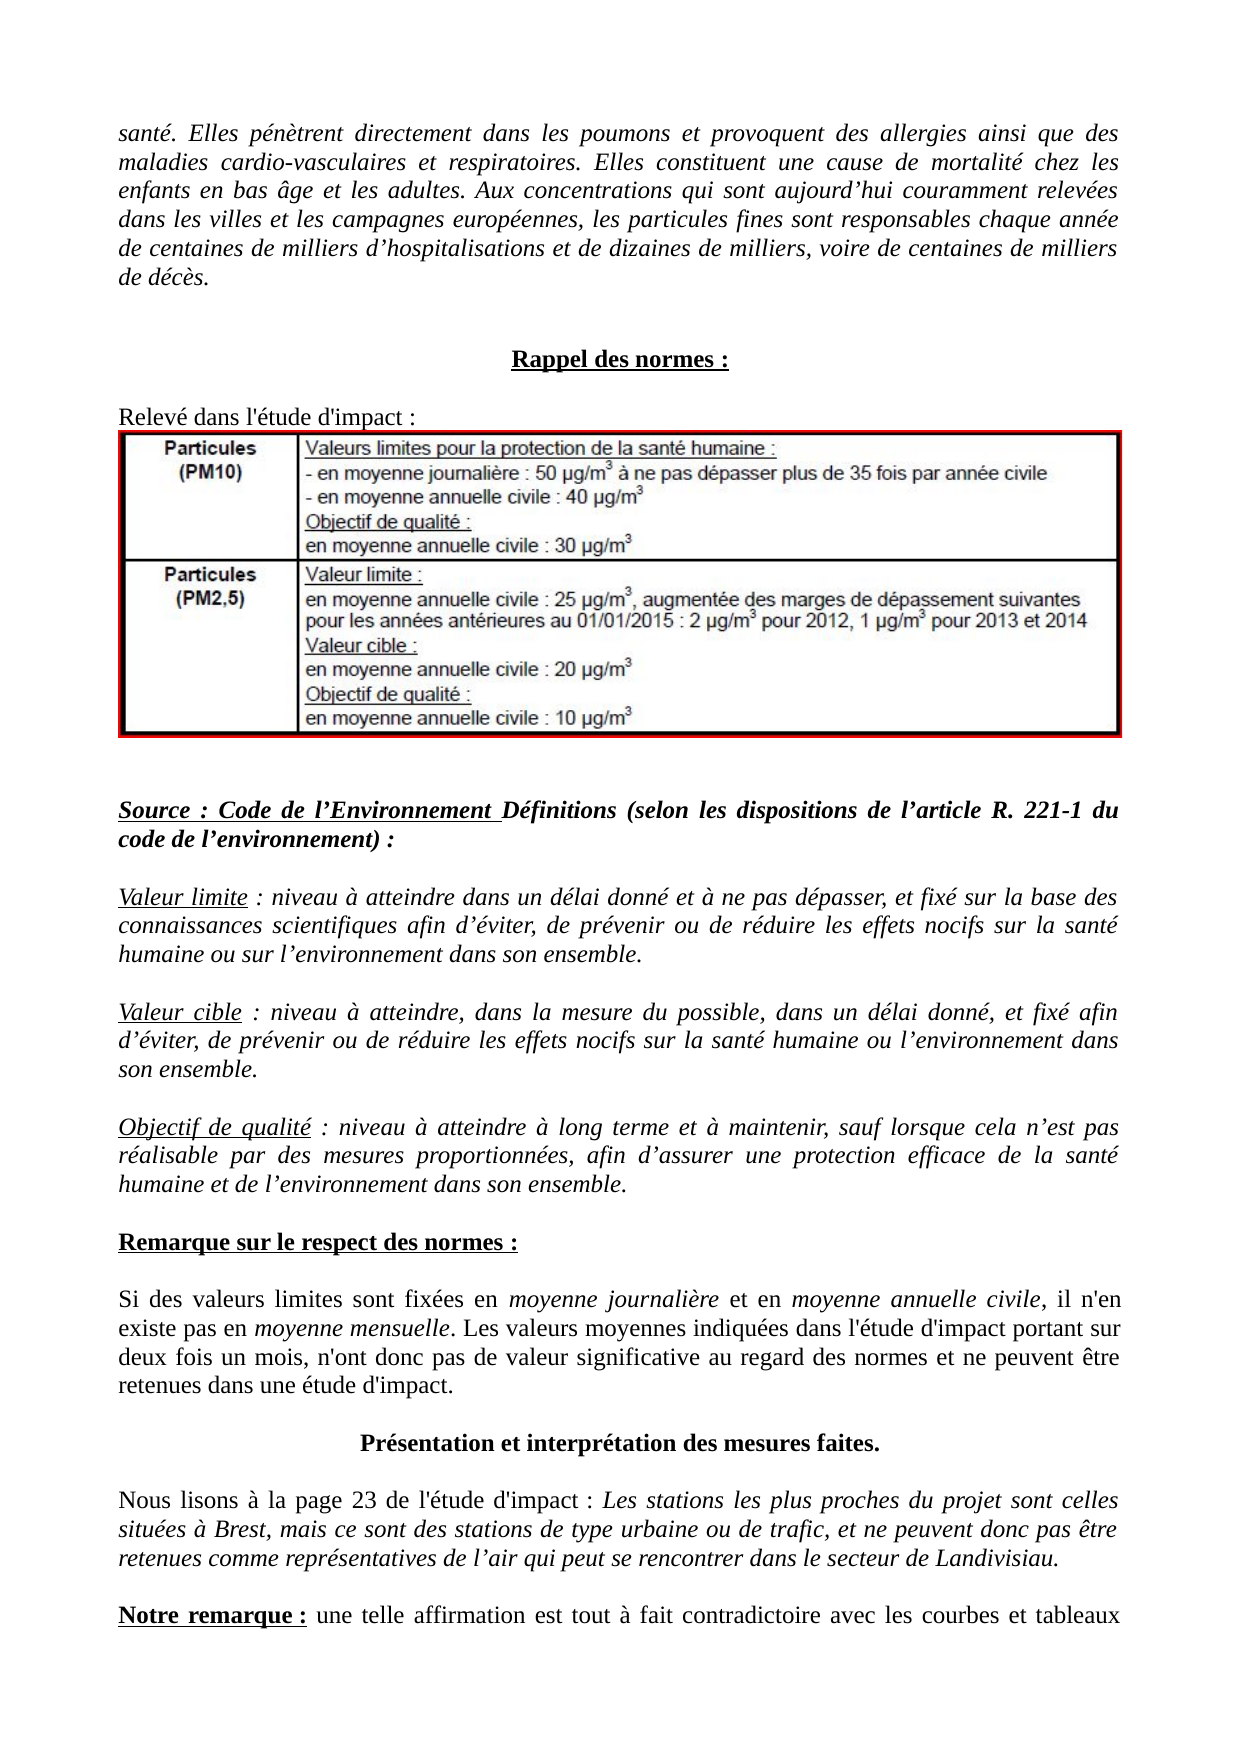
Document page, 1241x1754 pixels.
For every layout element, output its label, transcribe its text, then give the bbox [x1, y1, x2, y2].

text Objectif de qualité : niveau à atteindre à long terme et à maintenir, sauf lorsque cela n’est pas réalisable par des mesures proportionnées, afin d’assurer une protection efficace de la santé humaine et de l’environnement dans son ensemble. [118, 1112, 1122, 1198]
text Rappel des normes : [118, 344, 1122, 373]
text Présentation et interprétation des mesures faites. [118, 1428, 1122, 1457]
text Remarque sur le respect des normes : [118, 1227, 1122, 1256]
picture [118, 430, 1123, 738]
text Si des valeurs limites sont fixées en moyenne journalière et en moyenne annuelle civile, il n'en existe pas en moyenne mensuelle. Les valeurs moyennes indiquées dans l'étude d'impact portant sur deux fois un mois, n'ont donc pas de valeur significative au regard des normes et ne peuvent être retenues dans une étude d'impact. [118, 1284, 1122, 1399]
text Nous lisons à la page 23 de l'étude d'impact : Les stations les plus proches du projet sont celles situées à Brest, mais ce sont des stations de type urbaine ou de trafic, et ne peuvent donc pas être retenues comme représentatives de l’air qui peut se rencontrer dans le secteur de Landivisiau. [118, 1486, 1122, 1572]
text santé. Elles pénètrent directement dans les poumons et provoquent des allergies ainsi que des maladies cardio-vasculaires et respiratoires. Elles constituent une cause de mortalité chez les enfants en bas âge et les adultes. Aux concentrations qui sont aujourd’hui couramment relevées dans les villes et les campagnes européennes, les particules fines sont responsables chaque année de centaines de milliers d’hospitalisations et de dizaines de milliers, voire de centaines de milliers de décès. [118, 118, 1122, 291]
text Relevé dans l'étude d'impact : [118, 402, 1122, 430]
text Source : Code de l’Environnement Définitions (selon les dispositions de l’article R. 221-1 du code de l’environnement) : [118, 796, 1122, 853]
text Valeur cible : niveau à atteindre, dans la mesure du possible, dans un délai donné, et fixé afin d’éviter, de prévenir ou de réduire les effets nocifs sur la santé humaine ou l’environnement dans son ensemble. [118, 997, 1122, 1083]
text Notre remarque : une telle affirmation est tout à fait contradictoire avec les courbes et tableaux [118, 1601, 1122, 1629]
text Valeur limite : niveau à atteindre dans un délai donné et à ne pas dépasser, et fixé sur la base des connaissances scientifiques afin d’éviter, de prévenir ou de réduire les effets nocifs sur la santé humaine ou sur l’environnement dans son ensemble. [118, 882, 1122, 968]
